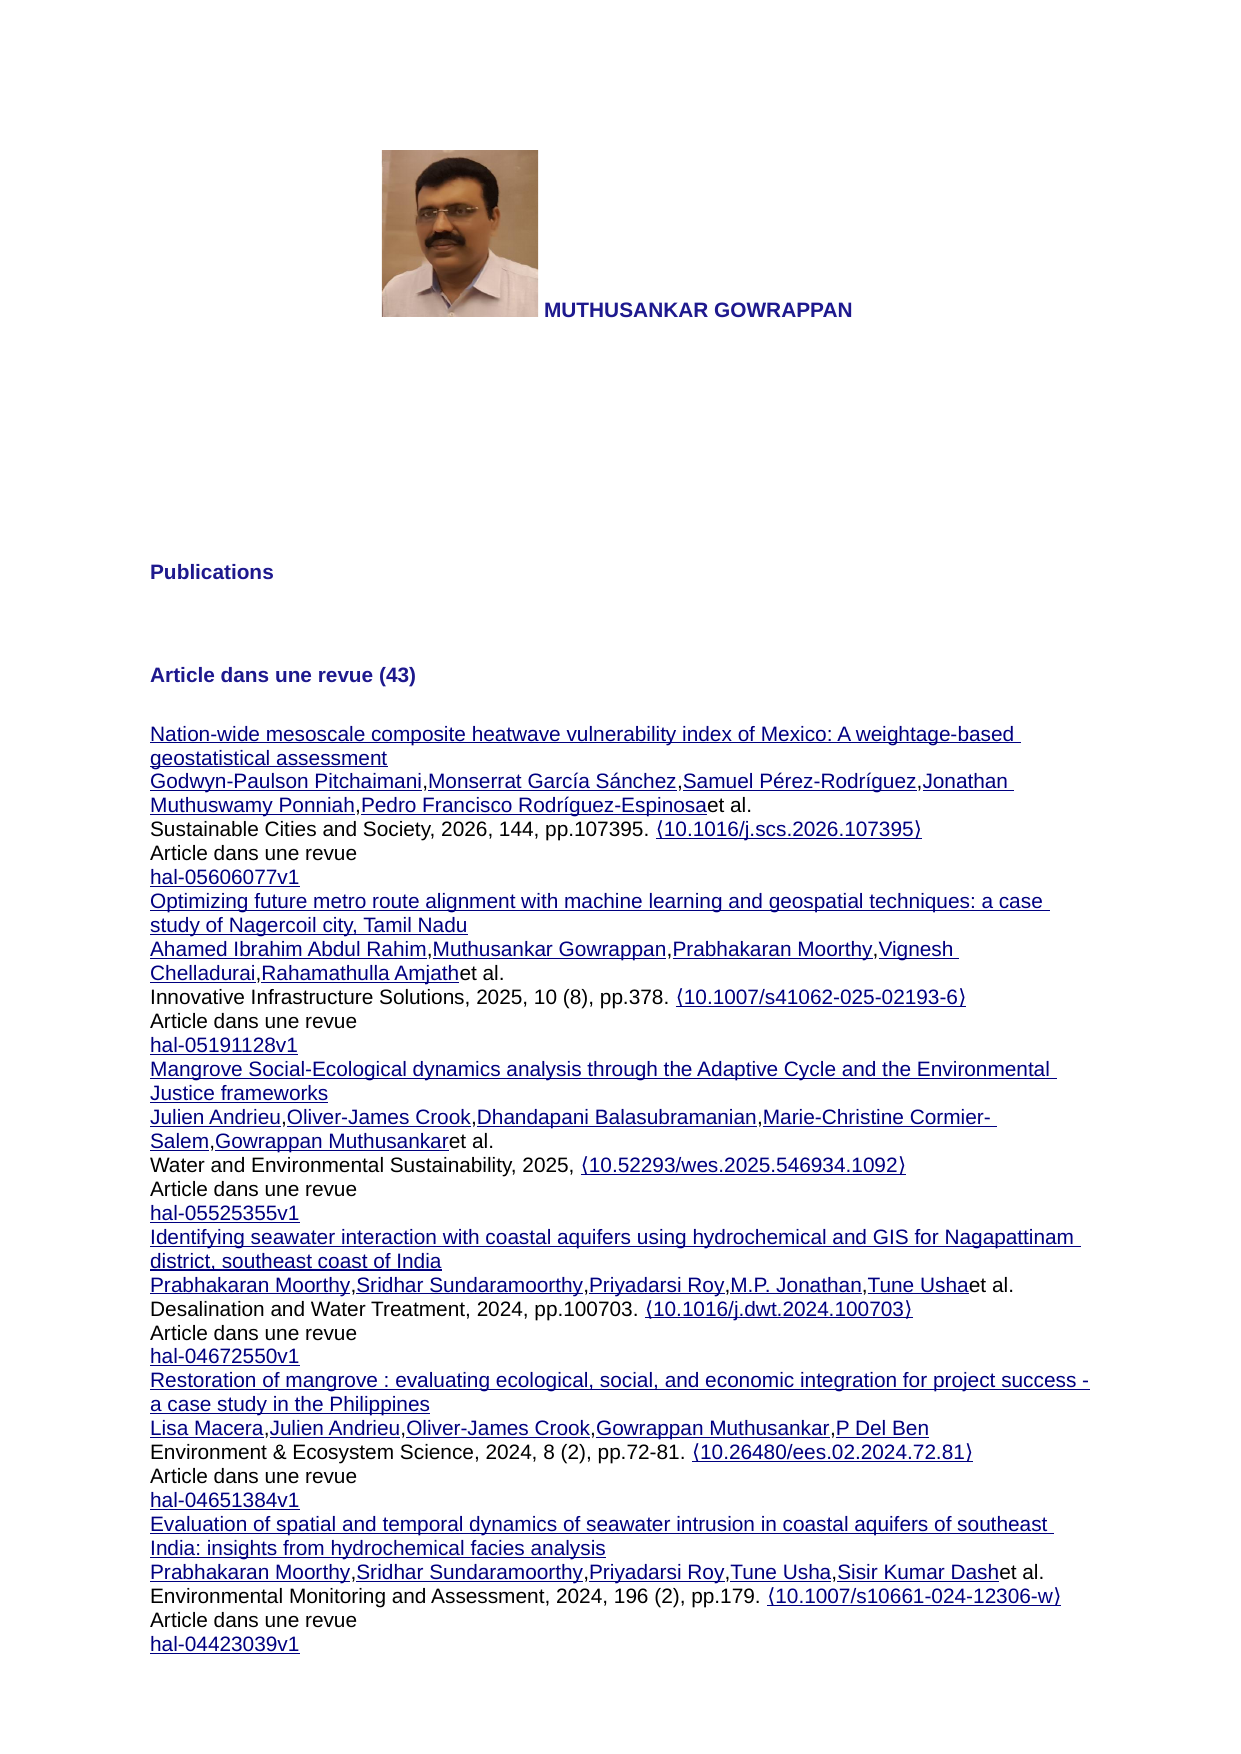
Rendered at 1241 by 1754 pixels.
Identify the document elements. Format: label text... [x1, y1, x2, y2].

subtitle Article dans une revue (43) [150, 663, 1090, 687]
table_cell Optimizing future metro route alignment with machine learning and geospatial techniques: a case study of Nagercoil city, Tamil Nadu Ahamed Ibrahim Abdul Rahim,Muthusankar Gowrappan,Prabhakaran Moorthy,Vignesh Chelladurai,Rahamathulla Amjathet al. Innovative Infrastructure Solutions, 2025, 10 (8), pp.378. ⟨10.1007/s41062-025-02193-6⟩ Article dans une revue hal-05191128v1 [150, 889, 1090, 1057]
subtitle MUTHUSANKAR GOWRAPPAN [150, 150, 1090, 321]
table_cell Mangrove Social-Ecological dynamics analysis through the Adaptive Cycle and the Environmental Justice frameworks Julien Andrieu,Oliver-James Crook,Dhandapani Balasubramanian,Marie-Christine Cormier- Salem,Gowrappan Muthusankaret al. Water and Environmental Sustainability, 2025, ⟨10.52293/wes.2025.546934.1092⟩ Article dans une revue hal-05525355v1 [150, 1057, 1090, 1224]
table_header Nation-wide mesoscale composite heatwave vulnerability index of Mexico: A weightage-based geostatistical assessment Godwyn-Paulson Pitchaimani,Monserrat García Sánchez,Samuel Pérez-Rodríguez,Jonathan Muthuswamy Ponniah,Pedro Francisco Rodríguez-Espinosaet al. Sustainable Cities and Society, 2026, 144, pp.107395. ⟨10.1016/j.scs.2026.107395⟩ Article dans une revue hal-05606077v1 [150, 721, 1090, 889]
table_cell Restoration of mangrove : evaluating ecological, social, and economic integration for project success [150, 1368, 1090, 1389]
table_cell - a case study in the Philippines Lisa Macera,Julien Andrieu,Oliver-James Crook,Gowrappan Muthusankar,P Del Ben Environment & Ecosystem Science, 2024, 8 (2), pp.72-81. ⟨10.26480/ees.02.2024.72.81⟩ Article dans une revue hal-04651384v1 [150, 1390, 1090, 1512]
subtitle Publications [150, 560, 1090, 584]
picture [381, 150, 539, 317]
table_cell Evaluation of spatial and temporal dynamics of seawater intrusion in coastal aquifers of southeast India: insights from hydrochemical facies analysis Prabhakaran Moorthy,Sridhar Sundaramoorthy,Priyadarsi Roy,Tune Usha,Sisir Kumar Dashet al. Environmental Monitoring and Assessment, 2024, 196 (2), pp.179. ⟨10.1007/s10661-024-12306-w⟩ Article dans une revue hal-04423039v1 [150, 1512, 1090, 1656]
table_cell Identifying seawater interaction with coastal aquifers using hydrochemical and GIS for Nagapattinam district, southeast coast of India Prabhakaran Moorthy,Sridhar Sundaramoorthy,Priyadarsi Roy,M.P. Jonathan,Tune Ushaet al. Desalination and Water Treatment, 2024, pp.100703. ⟨10.1016/j.dwt.2024.100703⟩ Article dans une revue hal-04672550v1 [150, 1225, 1090, 1368]
